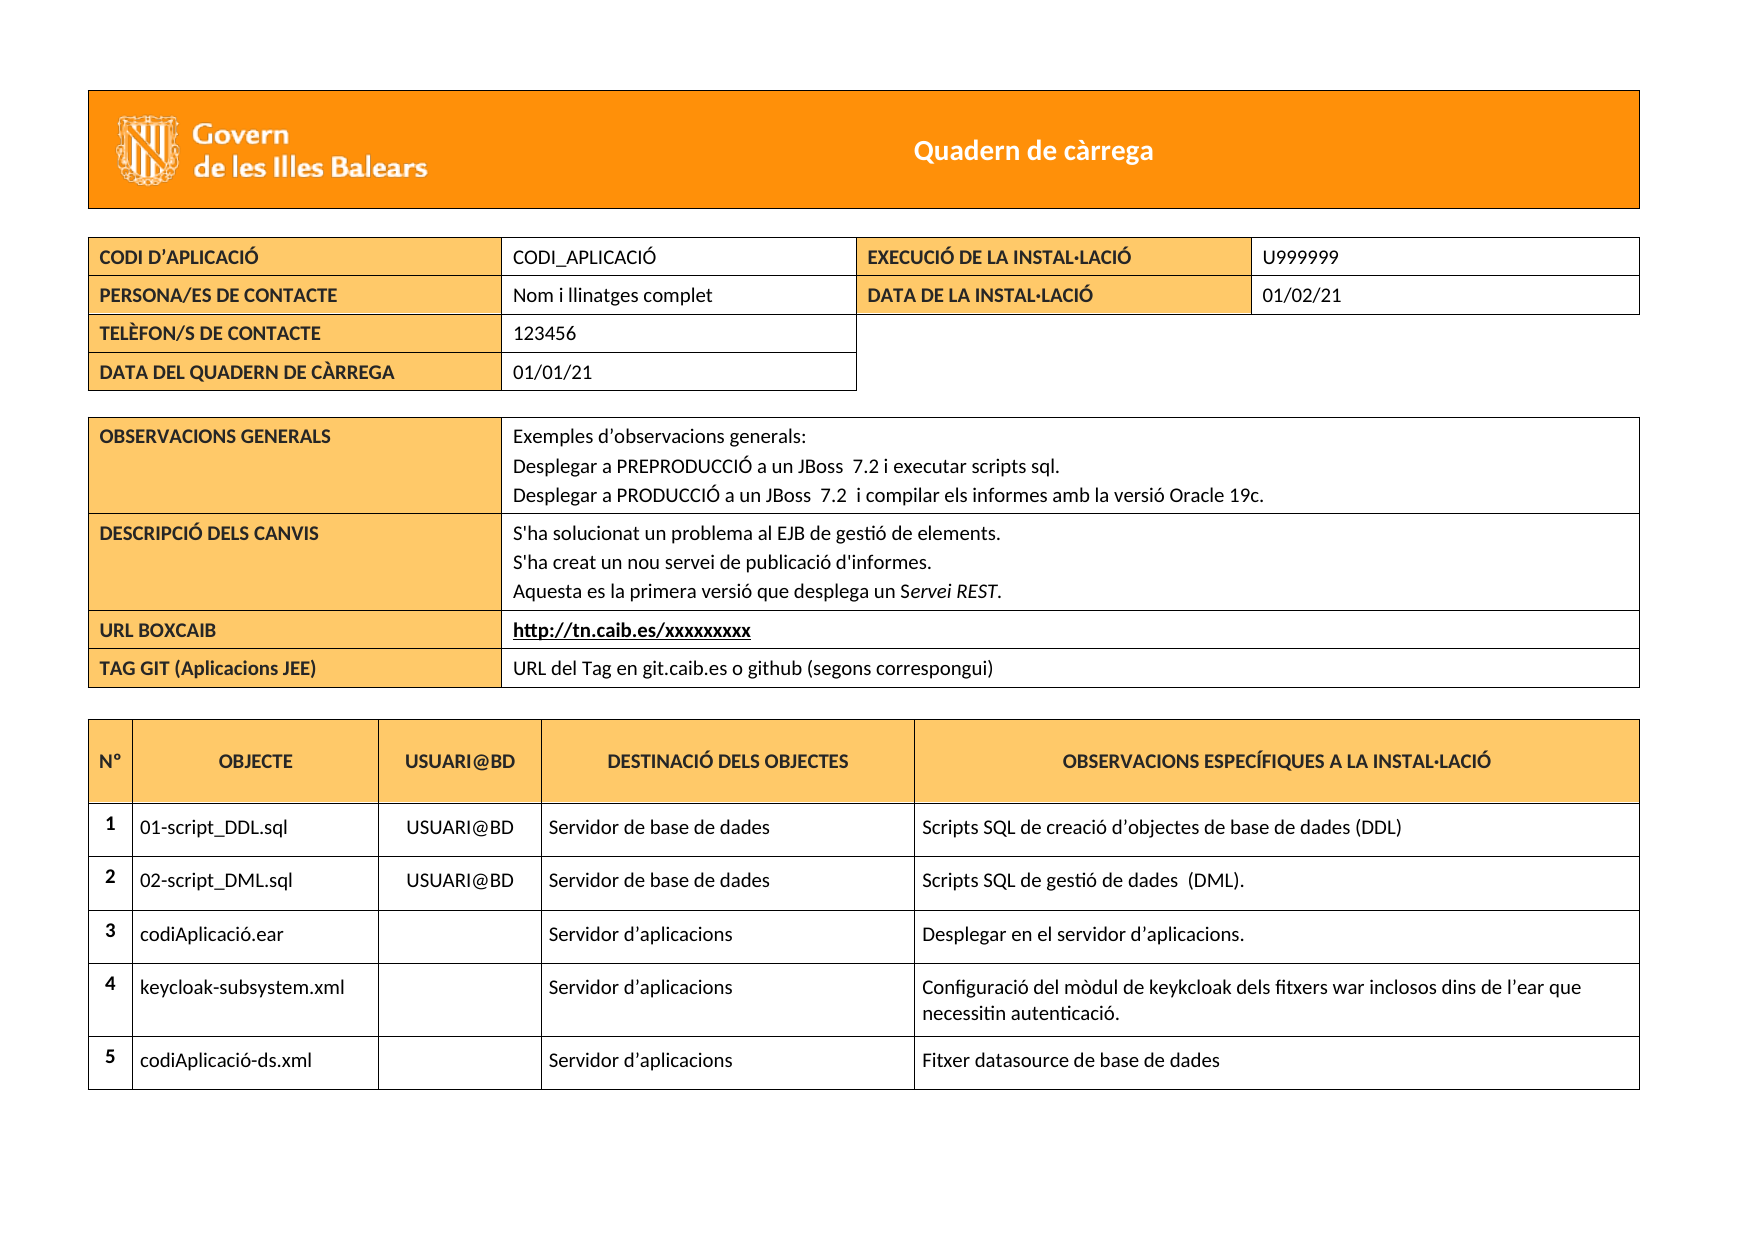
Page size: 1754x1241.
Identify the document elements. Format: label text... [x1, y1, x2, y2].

table_cell codiAplicació-ds.xml [133, 1037, 378, 1089]
table_cell [1251, 352, 1639, 390]
table_cell 02/01/21 [1252, 276, 1639, 313]
table_cell Scripts SQL de creació d’objectes de base de dades (DDL) [915, 804, 1639, 856]
table_header USUARI@BD [379, 720, 541, 802]
table_header OBSERVACIONS ESPECÍFIQUES A LA INSTAL·LACIÓ [915, 720, 1639, 802]
table_cell TELÈFON/S DE CONTACTE [89, 315, 501, 352]
picture [91, 109, 474, 195]
table_cell 4 [89, 964, 132, 1036]
table_header Nº [89, 720, 132, 802]
table_cell 3 [89, 911, 132, 963]
table_cell USUARI@BD [379, 857, 541, 909]
table_header Exemples d’observacions generals: Desplegar a PREPRODUCCIÓ a un JBoss 7.2 i executar scripts sql. Desplegar a PRODUCCIÓ a un JBoss 7.2 i compilar els informes amb la versió Oracle 19c. [502, 418, 1639, 513]
table_header [89, 91, 428, 109]
table_cell Fitxer datasource de base de dades [915, 1037, 1639, 1089]
table_cell codiAplicació.ear [133, 911, 378, 963]
table_cell [379, 1037, 541, 1089]
table_cell Configuració del mòdul de keykcloak dels fitxers war inclosos dins de l’ear que necessitin autenticació. [915, 964, 1639, 1036]
table_cell 01-script_DDL.sql [133, 804, 378, 856]
table_cell 2 [89, 857, 132, 909]
table_cell Servidor d’aplicacions [542, 964, 914, 1036]
table_cell DESCRIPCIÓ DELS CANVIS [89, 514, 501, 610]
table_header U999999 [1252, 238, 1639, 275]
table_cell keycloak-subsystem.xml [133, 964, 378, 1036]
table_cell TAG GIT (Aplicacions JEE) [89, 649, 501, 687]
table_cell 5 [89, 1037, 132, 1089]
table_header OBSERVACIONS GENERALS [89, 418, 501, 513]
table_cell PERSONA/ES DE CONTACTE [89, 276, 501, 313]
table_header EXECUCIÓ DE LA INSTAL·LACIÓ [857, 238, 1251, 275]
table_header [89, 110, 428, 208]
table_cell [1251, 315, 1639, 352]
table_cell Nom i llinatges complet [502, 276, 856, 313]
table_cell Servidor de base de dades [542, 804, 914, 856]
table_header Quadern de càrrega [428, 110, 1639, 208]
table_header OBJECTE [133, 720, 378, 802]
table_cell 02-script_DML.sql [133, 857, 378, 909]
table_header CODI D’APLICACIÓ [89, 238, 501, 275]
table_cell DATA DEL QUADERN DE CÀRREGA [89, 353, 501, 390]
table_cell [379, 911, 541, 963]
table_cell [857, 352, 1251, 390]
table_cell Scripts SQL de gestió de dades (DML). [915, 857, 1639, 909]
table_cell Desplegar en el servidor d’aplicacions. [915, 911, 1639, 963]
table_cell DATA DE LA INSTAL·LACIÓ [857, 276, 1251, 313]
table_cell Servidor de base de dades [542, 857, 914, 909]
table_cell Servidor d’aplicacions [542, 1037, 914, 1089]
table_cell [379, 964, 541, 1036]
table_cell 1 [89, 804, 132, 856]
table_cell URL del Tag en git.caib.es o github (segons correspongui) [502, 649, 1639, 687]
table_header DESTINACIÓ DELS OBJECTES [542, 720, 914, 802]
table_cell URL BOXCAIB [89, 611, 501, 648]
table_cell http://tn.caib.es/xxxxxxxxx [502, 611, 1639, 648]
table_header CODI_APLICACIÓ [502, 238, 856, 275]
table_cell Servidor d’aplicacions [542, 911, 914, 963]
table_cell 01/01/21 [502, 353, 856, 390]
table_header [428, 91, 1639, 109]
table_cell 123456 [502, 315, 856, 352]
table_cell USUARI@BD [379, 804, 541, 856]
table_cell S'ha solucionat un problema al EJB de gestió de elements. S'ha creat un nou servei de publicació d'informes. Aquesta es la primera versió que desplega un Servei REST. [502, 514, 1639, 610]
table_cell [857, 315, 1251, 352]
